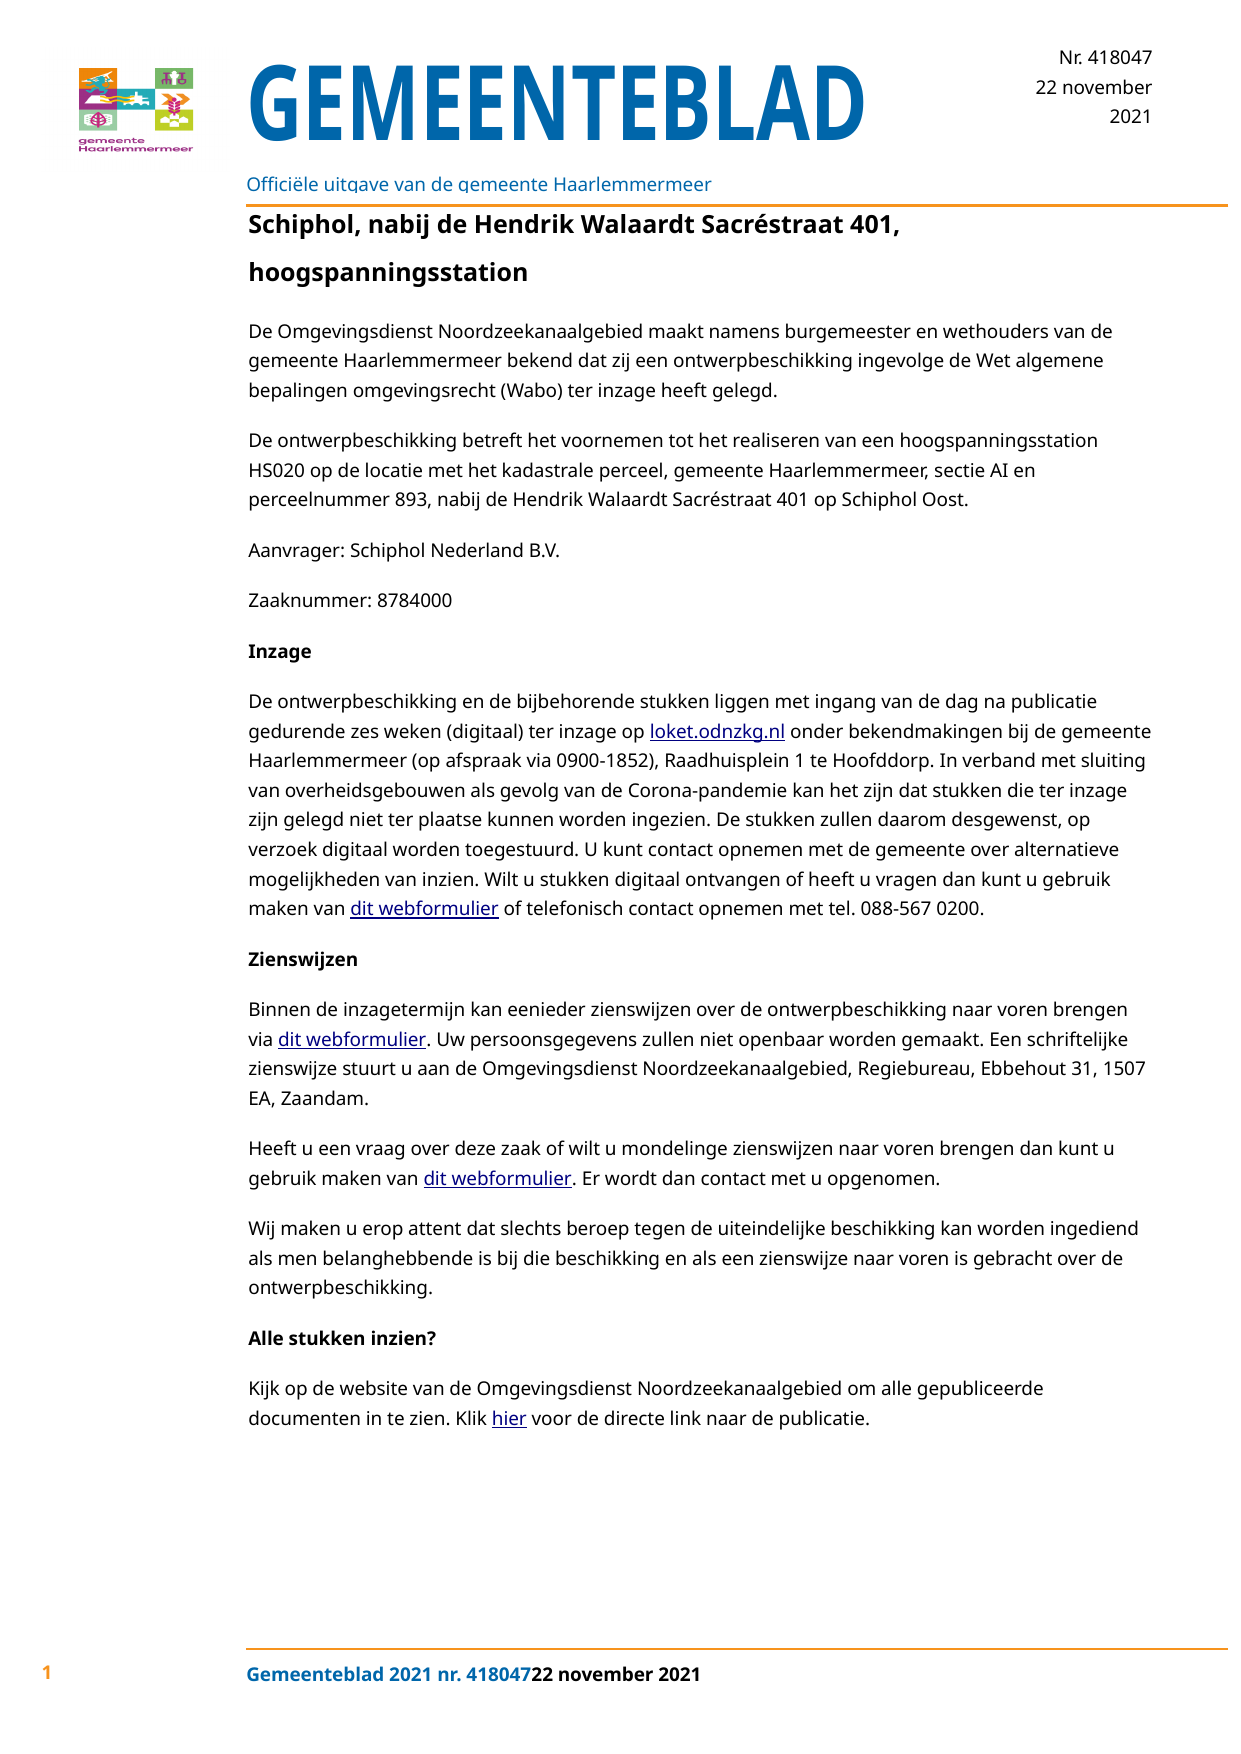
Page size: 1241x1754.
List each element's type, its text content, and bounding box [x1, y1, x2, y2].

text Kijk op de website van de Omgevingsdienst Noordzeekanaalgebied om alle gepubliceerde documenten in te zien. Klik hier voor de directe link naar de publicatie. [248, 1375, 1152, 1431]
text De ontwerpbeschikking betreft het voornemen tot het realiseren van een hoogspanningsstation HS020 op de locatie met het kadastrale perceel, gemeente Haarlemmermeer, sectie AI en perceelnummer 893, nabij de Hendrik Walaardt Sacréstraat 401 op Schiphol Oost. [248, 427, 1152, 512]
text Aanvrager: Schiphol Nederland B.V. [248, 537, 1152, 563]
text De ontwerpbeschikking en de bijbehorende stukken liggen met ingang van de dag na publicatie gedurende zes weken (digitaal) ter inzage op loket.odnzkg.nl onder bekendmakingen bij de gemeente Haarlemmermeer (op afspraak via 0900-1852), Raadhuisplein 1 te Hoofddorp. In verband met sluiting van overheidsgebouwen als gevolg van de Corona-pandemie kan het zijn dat stukken die ter inzage zijn gelegd niet ter plaatse kunnen worden ingezien. De stukken zullen daarom desgewenst, op verzoek digitaal worden toegestuurd. U kunt contact opnemen met de gemeente over alternatieve mogelijkheden van inzien. Wilt u stukken digitaal ontvangen of heeft u vragen dan kunt u gebruik maken van dit webformulier of telefonisch contact opnemen met tel. 088-567 0200. [248, 688, 1152, 921]
text Zaaknummer: 8784000 [248, 587, 1152, 613]
text De Omgevingsdienst Noordzeekanaalgebied maakt namens burgemeester en wethouders van de gemeente Haarlemmermeer bekend dat zij een ontwerpbeschikking ingevolge de Wet algemene bepalingen omgevingsrecht (Wabo) ter inzage heeft gelegd. [248, 318, 1152, 403]
text Inzage [248, 638, 1152, 664]
text Heeft u een vraag over deze zaak of wilt u mondelinge zienswijzen naar voren brengen dan kunt u gebruik maken van dit webformulier. Er wordt dan contact met u opgenomen. [248, 1135, 1152, 1191]
text Zienswijzen [248, 946, 1152, 972]
text Binnen de inzagetermijn kan eenieder zienswijzen over de ontwerpbeschikking naar voren brengen via dit webformulier. Uw persoonsgegevens zullen niet openbaar worden gemaakt. Een schriftelijke zienswijze stuurt u aan de Omgevingsdienst Noordzeekanaalgebied, Regiebureau, Ebbehout 31, 1507 EA, Zaandam. [248, 996, 1152, 1111]
picture [41, 47, 231, 172]
text Schiphol, nabij de Hendrik Walaardt Sacréstraat 401, hoogspanningsstation [248, 207, 1152, 288]
text Alle stukken inzien? [248, 1325, 1152, 1351]
text Wij maken u erop attent dat slechts beroep tegen de uiteindelijke beschikking kan worden ingediend als men belanghebbende is bij die beschikking en als een zienswijze naar voren is gebracht over de ontwerpbeschikking. [248, 1215, 1152, 1300]
